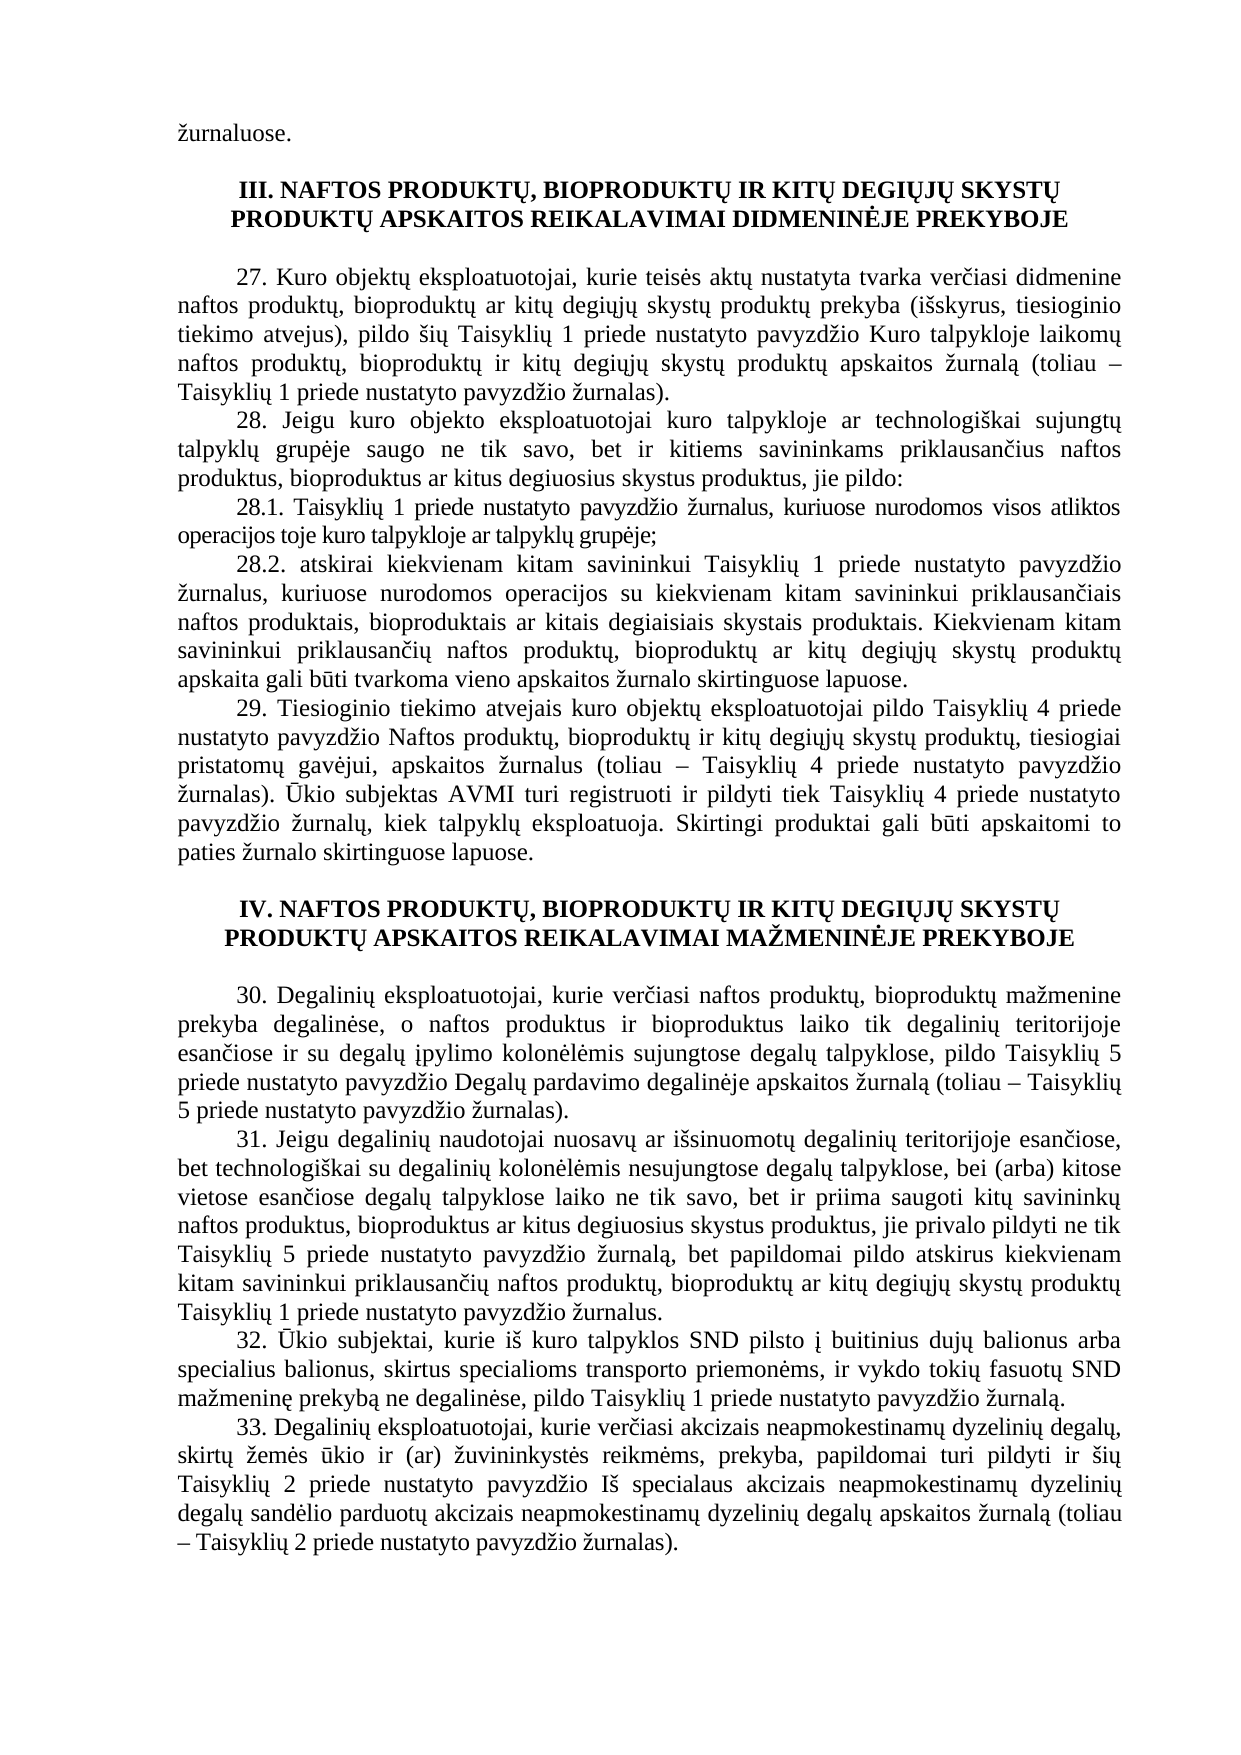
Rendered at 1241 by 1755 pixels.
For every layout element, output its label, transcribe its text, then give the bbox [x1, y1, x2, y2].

text žurnaluose. [177, 118, 1122, 147]
text 27. Kuro objektų eksploatuotojai, kurie teisės aktų nustatyta tvarka verčiasi didmenine naftos produktų, bioproduktų ar kitų degiųjų skystų produktų prekyba (išskyrus, tiesioginio tiekimo atvejus), pildo šių Taisyklių 1 priede nustatyto pavyzdžio Kuro talpykloje laikomų naftos produktų, bioproduktų ir kitų degiųjų skystų produktų apskaitos žurnalą (toliau – Taisyklių 1 priede nustatyto pavyzdžio žurnalas). [177, 262, 1122, 406]
text 32. Ūkio subjektai, kurie iš kuro talpyklos SND pilsto į buitinius dujų balionus arba specialius balionus, skirtus specialioms transporto priemonėms, ir vykdo tokių fasuotų SND mažmeninę prekybą ne degalinėse, pildo Taisyklių 1 priede nustatyto pavyzdžio žurnalą. [177, 1326, 1122, 1412]
text III. NAFTOS PRODUKTŲ, BIOPRODUKTŲ IR KITŲ DEGIŲJŲ SKYSTŲ PRODUKTŲ APSKAITOS REIKALAVIMAI DIDMENINĖJE PREKYBOJE [177, 176, 1122, 233]
text 30. Degalinių eksploatuotojai, kurie verčiasi naftos produktų, bioproduktų mažmenine prekyba degalinėse, o naftos produktus ir bioproduktus laiko tik degalinių teritorijoje esančiose ir su degalų įpylimo kolonėlėmis sujungtose degalų talpyklose, pildo Taisyklių 5 priede nustatyto pavyzdžio Degalų pardavimo degalinėje apskaitos žurnalą (toliau – Taisyklių 5 priede nustatyto pavyzdžio žurnalas). [177, 981, 1122, 1124]
text 28.2. atskirai kiekvienam kitam savininkui Taisyklių 1 priede nustatyto pavyzdžio žurnalus, kuriuose nurodomos operacijos su kiekvienam kitam savininkui priklausančiais naftos produktais, bioproduktais ar kitais degiaisiais skystais produktais. Kiekvienam kitam savininkui priklausančių naftos produktų, bioproduktų ar kitų degiųjų skystų produktų apskaita gali būti tvarkoma vieno apskaitos žurnalo skirtinguose lapuose. [177, 549, 1122, 693]
text 33. Degalinių eksploatuotojai, kurie verčiasi akcizais neapmokestinamų dyzelinių degalų, skirtų žemės ūkio ir (ar) žuvininkystės reikmėms, prekyba, papildomai turi pildyti ir šių Taisyklių 2 priede nustatyto pavyzdžio Iš specialaus akcizais neapmokestinamų dyzelinių degalų sandėlio parduotų akcizais neapmokestinamų dyzelinių degalų apskaitos žurnalą (toliau – Taisyklių 2 priede nustatyto pavyzdžio žurnalas). [177, 1412, 1122, 1556]
text 31. Jeigu degalinių naudotojai nuosavų ar išsinuomotų degalinių teritorijoje esančiose, bet technologiškai su degalinių kolonėlėmis nesujungtose degalų talpyklose, bei (arba) kitose vietose esančiose degalų talpyklose laiko ne tik savo, bet ir priima saugoti kitų savininkų naftos produktus, bioproduktus ar kitus degiuosius skystus produktus, jie privalo pildyti ne tik Taisyklių 5 priede nustatyto pavyzdžio žurnalą, bet papildomai pildo atskirus kiekvienam kitam savininkui priklausančių naftos produktų, bioproduktų ar kitų degiųjų skystų produktų Taisyklių 1 priede nustatyto pavyzdžio žurnalus. [177, 1124, 1122, 1326]
text 28. Jeigu kuro objekto eksploatuotojai kuro talpykloje ar technologiškai sujungtų talpyklų grupėje saugo ne tik savo, bet ir kitiems savininkams priklausančius naftos produktus, bioproduktus ar kitus degiuosius skystus produktus, jie pildo: [177, 406, 1122, 492]
text 28.1. Taisyklių 1 priede nustatyto pavyzdžio žurnalus, kuriuose nurodomos visos atliktos operacijos toje kuro talpykloje ar talpyklų grupėje; [177, 492, 1122, 549]
text 29. Tiesioginio tiekimo atvejais kuro objektų eksploatuotojai pildo Taisyklių 4 priede nustatyto pavyzdžio Naftos produktų, bioproduktų ir kitų degiųjų skystų produktų, tiesiogiai pristatomų gavėjui, apskaitos žurnalus (toliau – Taisyklių 4 priede nustatyto pavyzdžio žurnalas). Ūkio subjektas AVMI turi registruoti ir pildyti tiek Taisyklių 4 priede nustatyto pavyzdžio žurnalų, kiek talpyklų eksploatuoja. Skirtingi produktai gali būti apskaitomi to paties žurnalo skirtinguose lapuose. [177, 693, 1122, 866]
text IV. NAFTOS PRODUKTŲ, BIOPRODUKTŲ IR KITŲ DEGIŲJŲ SKYSTŲ PRODUKTŲ APSKAITOS REIKALAVIMAI MAŽMENINĖJE PREKYBOJE [177, 894, 1122, 952]
